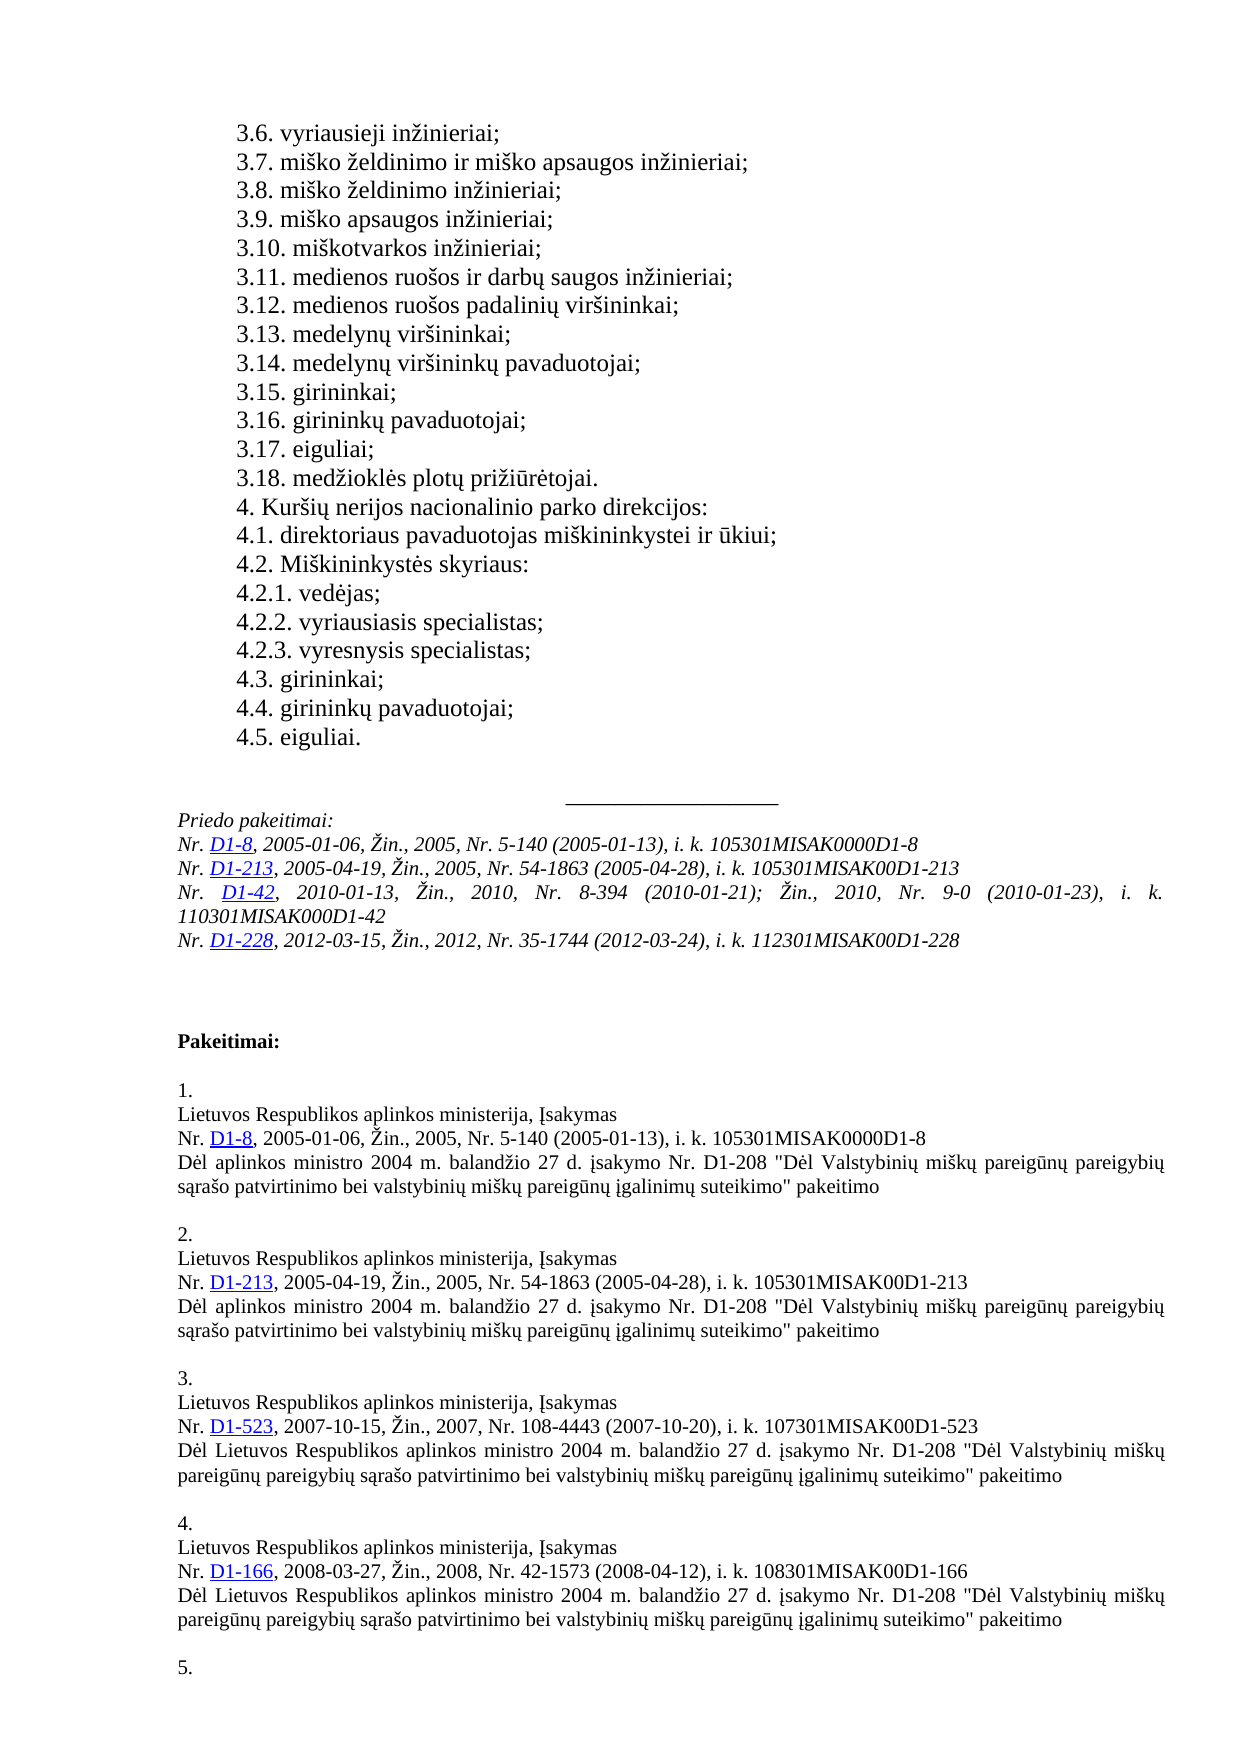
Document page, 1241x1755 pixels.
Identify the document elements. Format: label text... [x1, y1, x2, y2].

text 5. [177, 1655, 1166, 1679]
text 4.2.3. vyresnysis specialistas; [177, 636, 1166, 664]
text Nr. D1-213, 2005-04-19, Žin., 2005, Nr. 54-1863 (2005-04-28), i. k. 105301MISAK00D1-213 [177, 1270, 1166, 1294]
text 1. [177, 1077, 1166, 1102]
text 4.4. girininkų pavaduotojai; [177, 693, 1166, 722]
text Nr. D1-8, 2005-01-06, Žin., 2005, Nr. 5-140 (2005-01-13), i. k. 105301MISAK0000D1-8 [177, 1126, 1166, 1150]
text Nr. D1-42, 2010-01-13, Žin., 2010, Nr. 8-394 (2010-01-21); Žin., 2010, Nr. 9-0 (2010-01-23), i. k. 110301MISAK000D1-42 [177, 880, 1166, 928]
text 3. [177, 1366, 1166, 1390]
text 4.1. direktoriaus pavaduotojas miškininkystei ir ūkiui; [177, 521, 1166, 549]
text Nr. D1-523, 2007-10-15, Žin., 2007, Nr. 108-4443 (2007-10-20), i. k. 107301MISAK00D1-523 [177, 1414, 1166, 1438]
text Dėl aplinkos ministro 2004 m. balandžio 27 d. įsakymo Nr. D1-208 "Dėl Valstybinių miškų pareigūnų pareigybių sąrašo patvirtinimo bei valstybinių miškų pareigūnų įgalinimų suteikimo" pakeitimo [177, 1294, 1166, 1342]
text 3.9. miško apsaugos inžinieriai; [177, 204, 1166, 233]
text Dėl Lietuvos Respublikos aplinkos ministro 2004 m. balandžio 27 d. įsakymo Nr. D1-208 "Dėl Valstybinių miškų pareigūnų pareigybių sąrašo patvirtinimo bei valstybinių miškų pareigūnų įgalinimų suteikimo" pakeitimo [177, 1438, 1166, 1487]
text 3.13. medelynų viršininkai; [177, 319, 1166, 348]
text 4.3. girininkai; [177, 664, 1166, 693]
text 3.17. eiguliai; [177, 434, 1166, 463]
text Dėl aplinkos ministro 2004 m. balandžio 27 d. įsakymo Nr. D1-208 "Dėl Valstybinių miškų pareigūnų pareigybių sąrašo patvirtinimo bei valstybinių miškų pareigūnų įgalinimų suteikimo" pakeitimo [177, 1150, 1166, 1198]
text 3.16. girininkų pavaduotojai; [177, 406, 1166, 434]
text 3.10. miškotvarkos inžinieriai; [177, 233, 1166, 262]
text Nr. D1-213, 2005-04-19, Žin., 2005, Nr. 54-1863 (2005-04-28), i. k. 105301MISAK00D1-213 [177, 856, 1166, 880]
text Priedo pakeitimai: [177, 808, 1166, 832]
text 4. [177, 1511, 1166, 1535]
text Nr. D1-166, 2008-03-27, Žin., 2008, Nr. 42-1573 (2008-04-12), i. k. 108301MISAK00D1-166 [177, 1559, 1166, 1583]
text Nr. D1-8, 2005-01-06, Žin., 2005, Nr. 5-140 (2005-01-13), i. k. 105301MISAK0000D1-8 [177, 832, 1166, 856]
text Lietuvos Respublikos aplinkos ministerija, Įsakymas [177, 1102, 1166, 1126]
text 3.8. miško želdinimo inžinieriai; [177, 176, 1166, 204]
text Pakeitimai: [177, 1029, 1166, 1053]
text _________________ [177, 779, 1166, 808]
text 3.14. medelynų viršininkų pavaduotojai; [177, 348, 1166, 377]
text 3.12. medienos ruošos padalinių viršininkai; [177, 291, 1166, 319]
text 3.7. miško želdinimo ir miško apsaugos inžinieriai; [177, 147, 1166, 176]
text Lietuvos Respublikos aplinkos ministerija, Įsakymas [177, 1246, 1166, 1270]
text Nr. D1-228, 2012-03-15, Žin., 2012, Nr. 35-1744 (2012-03-24), i. k. 112301MISAK00D1-228 [177, 928, 1166, 952]
text 2. [177, 1222, 1166, 1246]
text 3.11. medienos ruošos ir darbų saugos inžinieriai; [177, 262, 1166, 291]
text Lietuvos Respublikos aplinkos ministerija, Įsakymas [177, 1535, 1166, 1559]
text Dėl Lietuvos Respublikos aplinkos ministro 2004 m. balandžio 27 d. įsakymo Nr. D1-208 "Dėl Valstybinių miškų pareigūnų pareigybių sąrašo patvirtinimo bei valstybinių miškų pareigūnų įgalinimų suteikimo" pakeitimo [177, 1583, 1166, 1631]
text 4.2. Miškininkystės skyriaus: [177, 549, 1166, 578]
text 4.2.1. vedėjas; [177, 578, 1166, 607]
text 3.18. medžioklės plotų prižiūrėtojai. [177, 463, 1166, 492]
text 3.15. girininkai; [177, 377, 1166, 406]
text 4.5. eiguliai. [177, 722, 1166, 751]
text Lietuvos Respublikos aplinkos ministerija, Įsakymas [177, 1390, 1166, 1414]
text 4.2.2. vyriausiasis specialistas; [177, 607, 1166, 636]
text 4. Kuršių nerijos nacionalinio parko direkcijos: [177, 492, 1166, 521]
text 3.6. vyriausieji inžinieriai; [177, 118, 1166, 147]
